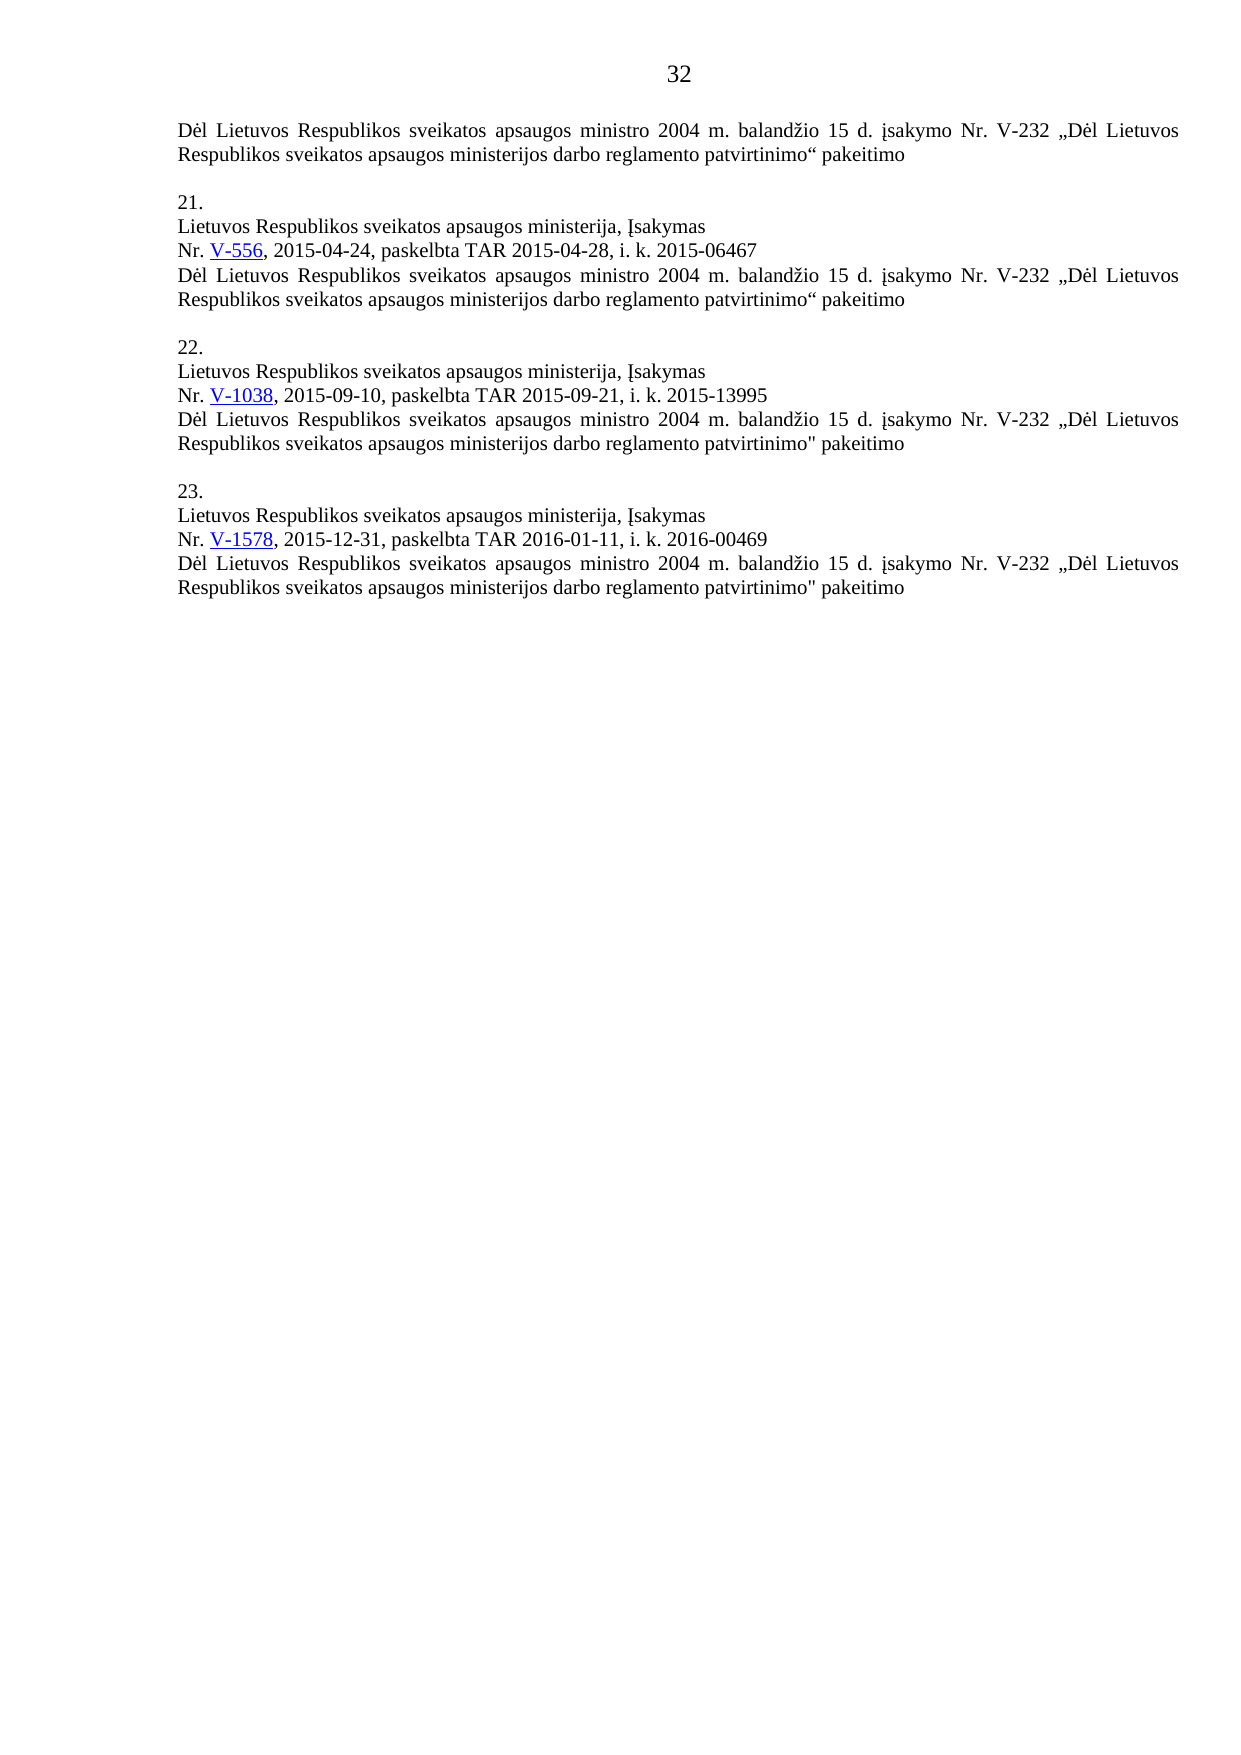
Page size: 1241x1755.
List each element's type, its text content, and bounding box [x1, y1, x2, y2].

text Nr. V-1038, 2015-09-10, paskelbta TAR 2015-09-21, i. k. 2015-13995 [177, 383, 1181, 407]
text Lietuvos Respublikos sveikatos apsaugos ministerija, Įsakymas [177, 214, 1181, 238]
text Lietuvos Respublikos sveikatos apsaugos ministerija, Įsakymas [177, 503, 1181, 527]
text Dėl Lietuvos Respublikos sveikatos apsaugos ministro 2004 m. balandžio 15 d. įsakymo Nr. V-232 „Dėl Lietuvos Respublikos sveikatos apsaugos ministerijos darbo reglamento patvirtinimo“ pakeitimo [177, 262, 1181, 311]
text Nr. V-1578, 2015-12-31, paskelbta TAR 2016-01-11, i. k. 2016-00469 [177, 527, 1181, 551]
text Dėl Lietuvos Respublikos sveikatos apsaugos ministro 2004 m. balandžio 15 d. įsakymo Nr. V-232 „Dėl Lietuvos Respublikos sveikatos apsaugos ministerijos darbo reglamento patvirtinimo" pakeitimo [177, 407, 1181, 455]
text 22. [177, 335, 1181, 359]
text Lietuvos Respublikos sveikatos apsaugos ministerija, Įsakymas [177, 359, 1181, 383]
text 23. [177, 479, 1181, 503]
text 21. [177, 190, 1181, 214]
text Nr. V-556, 2015-04-24, paskelbta TAR 2015-04-28, i. k. 2015-06467 [177, 238, 1181, 262]
text Dėl Lietuvos Respublikos sveikatos apsaugos ministro 2004 m. balandžio 15 d. įsakymo Nr. V-232 „Dėl Lietuvos Respublikos sveikatos apsaugos ministerijos darbo reglamento patvirtinimo" pakeitimo [177, 551, 1181, 599]
text Dėl Lietuvos Respublikos sveikatos apsaugos ministro 2004 m. balandžio 15 d. įsakymo Nr. V-232 „Dėl Lietuvos Respublikos sveikatos apsaugos ministerijos darbo reglamento patvirtinimo“ pakeitimo [177, 118, 1181, 166]
